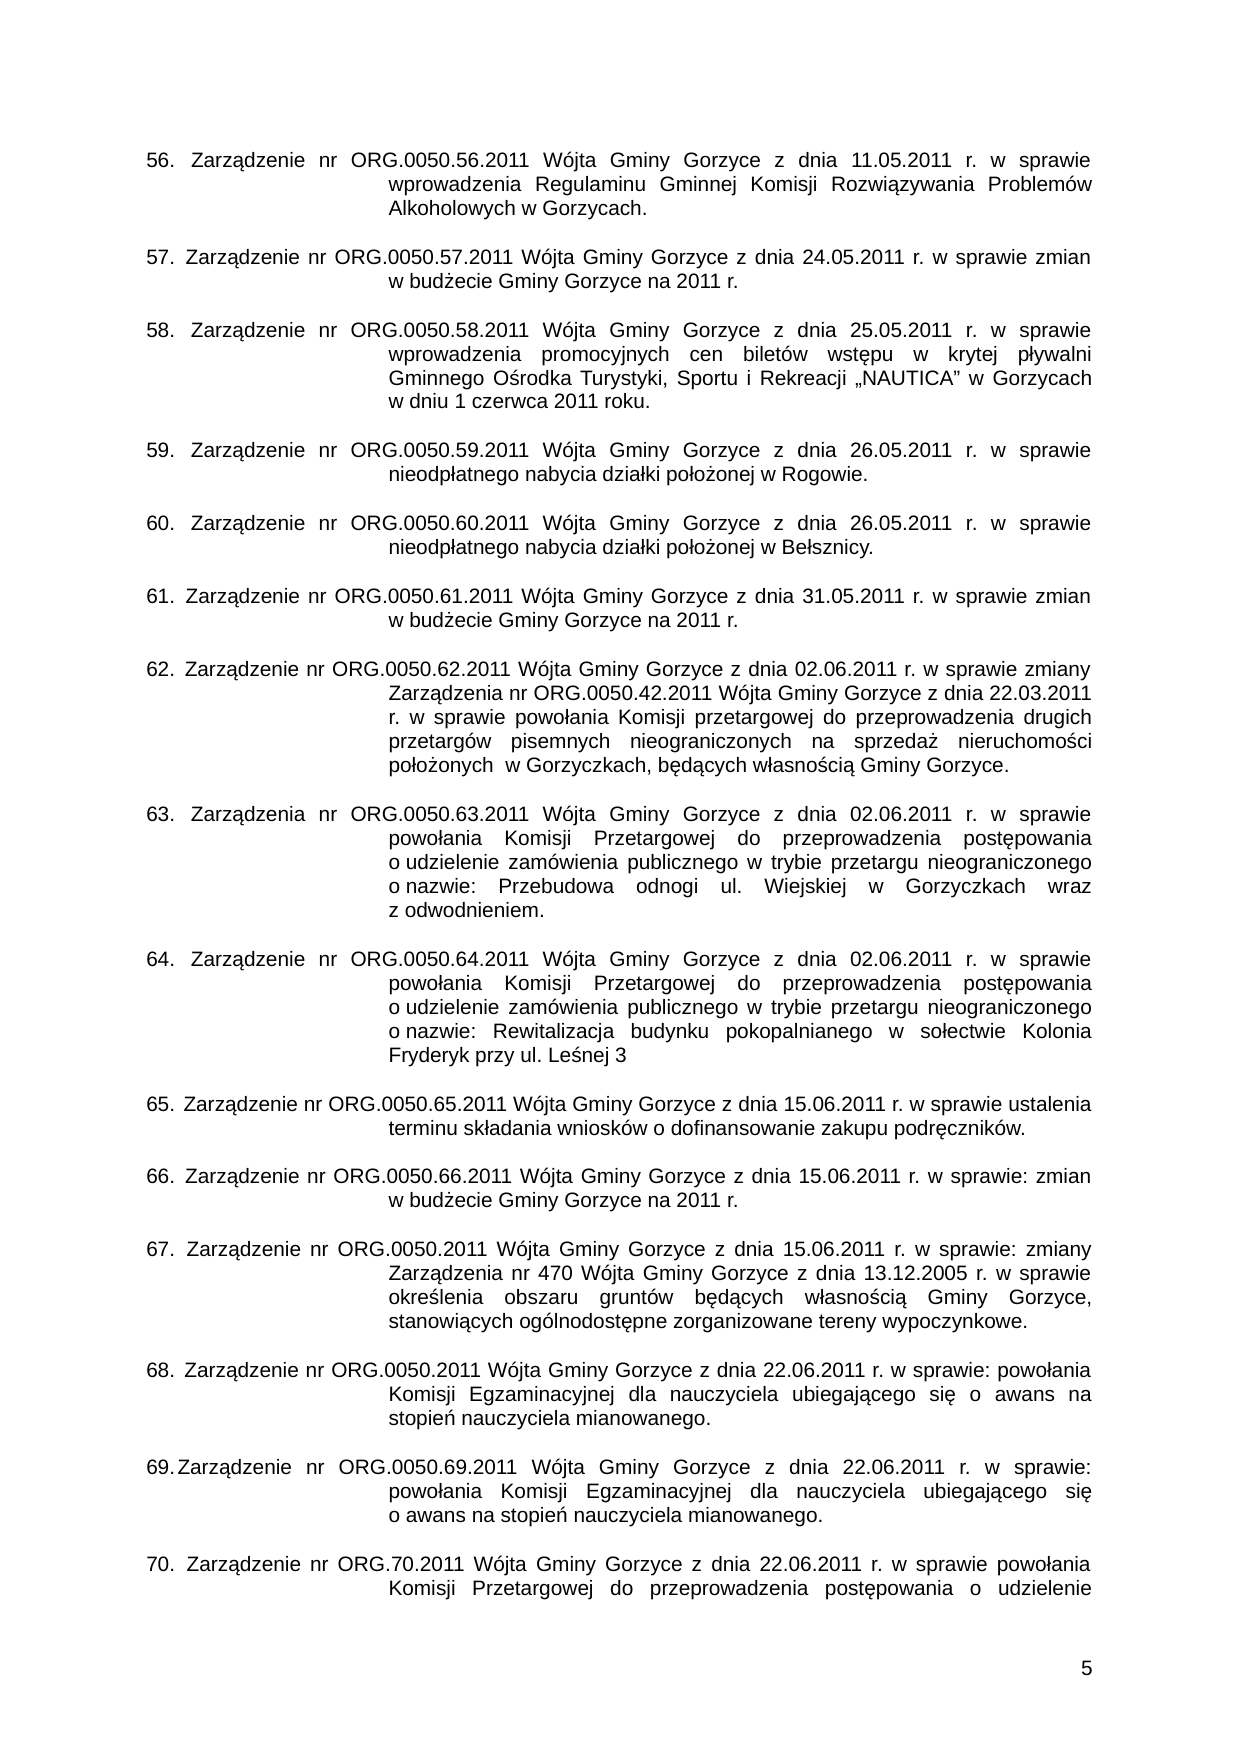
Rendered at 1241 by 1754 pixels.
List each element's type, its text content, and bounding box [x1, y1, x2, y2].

list Zarządzenie nr ORG.0050.61.2011 Wójta Gminy Gorzyce z dnia 31.05.2011 r. w sprawie zmian w budżecie Gminy Gorzyce na 2011 r. [146, 584, 1092, 632]
list Zarządzenie nr ORG.0050.57.2011 Wójta Gminy Gorzyce z dnia 24.05.2011 r. w sprawie zmian w budżecie Gminy Gorzyce na 2011 r. [146, 244, 1092, 292]
list Zarządzenie nr ORG.0050.65.2011 Wójta Gminy Gorzyce z dnia 15.06.2011 r. w sprawie ustalenia terminu składania wniosków o dofinansowanie zakupu podręczników. [146, 1091, 1092, 1139]
list Zarządzenie nr ORG.0050.69.2011 Wójta Gminy Gorzyce z dnia 22.06.2011 r. w sprawie: powołania Komisji Egzaminacyjnej dla nauczyciela ubiegającego się o awans na stopień nauczyciela mianowanego. [146, 1455, 1092, 1527]
list Zarządzenie nr ORG.0050.66.2011 Wójta Gminy Gorzyce z dnia 15.06.2011 r. w sprawie: zmian w budżecie Gminy Gorzyce na 2011 r. [146, 1164, 1092, 1212]
list Zarządzenie nr ORG.0050.62.2011 Wójta Gminy Gorzyce z dnia 02.06.2011 r. w sprawie zmiany Zarządzenia nr ORG.0050.42.2011 Wójta Gminy Gorzyce z dnia 22.03.2011 r. w sprawie powołania Komisji przetargowej do przeprowadzenia drugich przetargów pisemnych nieograniczonych na sprzedaż nieruchomości położonych w Gorzyczkach, będących własnością Gminy Gorzyce. [146, 657, 1092, 777]
list Zarządzenie nr ORG.70.2011 Wójta Gminy Gorzyce z dnia 22.06.2011 r. w sprawie powołania Komisji Przetargowej do przeprowadzenia postępowania o udzielenie [146, 1552, 1092, 1600]
list Zarządzenie nr ORG.0050.59.2011 Wójta Gminy Gorzyce z dnia 26.05.2011 r. w sprawie nieodpłatnego nabycia działki położonej w Rogowie. [146, 438, 1092, 486]
list Zarządzenie nr ORG.0050.58.2011 Wójta Gminy Gorzyce z dnia 25.05.2011 r. w sprawie wprowadzenia promocyjnych cen biletów wstępu w krytej pływalni Gminnego Ośrodka Turystyki, Sportu i Rekreacji „NAUTICA” w Gorzycach w dniu 1 czerwca 2011 roku. [146, 317, 1092, 413]
list Zarządzenie nr ORG.0050.60.2011 Wójta Gminy Gorzyce z dnia 26.05.2011 r. w sprawie nieodpłatnego nabycia działki położonej w Bełsznicy. [146, 511, 1092, 559]
list Zarządzenie nr ORG.0050.2011 Wójta Gminy Gorzyce z dnia 15.06.2011 r. w sprawie: zmiany Zarządzenia nr 470 Wójta Gminy Gorzyce z dnia 13.12.2005 r. w sprawie określenia obszaru gruntów będących własnością Gminy Gorzyce, stanowiących ogólnodostępne zorganizowane tereny wypoczynkowe. [146, 1237, 1092, 1333]
list Zarządzenie nr ORG.0050.64.2011 Wójta Gminy Gorzyce z dnia 02.06.2011 r. w sprawie powołania Komisji Przetargowej do przeprowadzenia postępowania o udzielenie zamówienia publicznego w trybie przetargu nieograniczonego o nazwie: Rewitalizacja budynku pokopalnianego w sołectwie Kolonia Fryderyk przy ul. Leśnej 3 [146, 947, 1092, 1066]
list Zarządzenie nr ORG.0050.2011 Wójta Gminy Gorzyce z dnia 22.06.2011 r. w sprawie: powołania Komisji Egzaminacyjnej dla nauczyciela ubiegającego się o awans na stopień nauczyciela mianowanego. [146, 1358, 1092, 1430]
list Zarządzenia nr ORG.0050.63.2011 Wójta Gminy Gorzyce z dnia 02.06.2011 r. w sprawie powołania Komisji Przetargowej do przeprowadzenia postępowania o udzielenie zamówienia publicznego w trybie przetargu nieograniczonego o nazwie: Przebudowa odnogi ul. Wiejskiej w Gorzyczkach wraz z odwodnieniem. [146, 802, 1092, 922]
list Zarządzenie nr ORG.0050.56.2011 Wójta Gminy Gorzyce z dnia 11.05.2011 r. w sprawie wprowadzenia Regulaminu Gminnej Komisji Rozwiązywania Problemów Alkoholowych w Gorzycach. [146, 148, 1092, 219]
